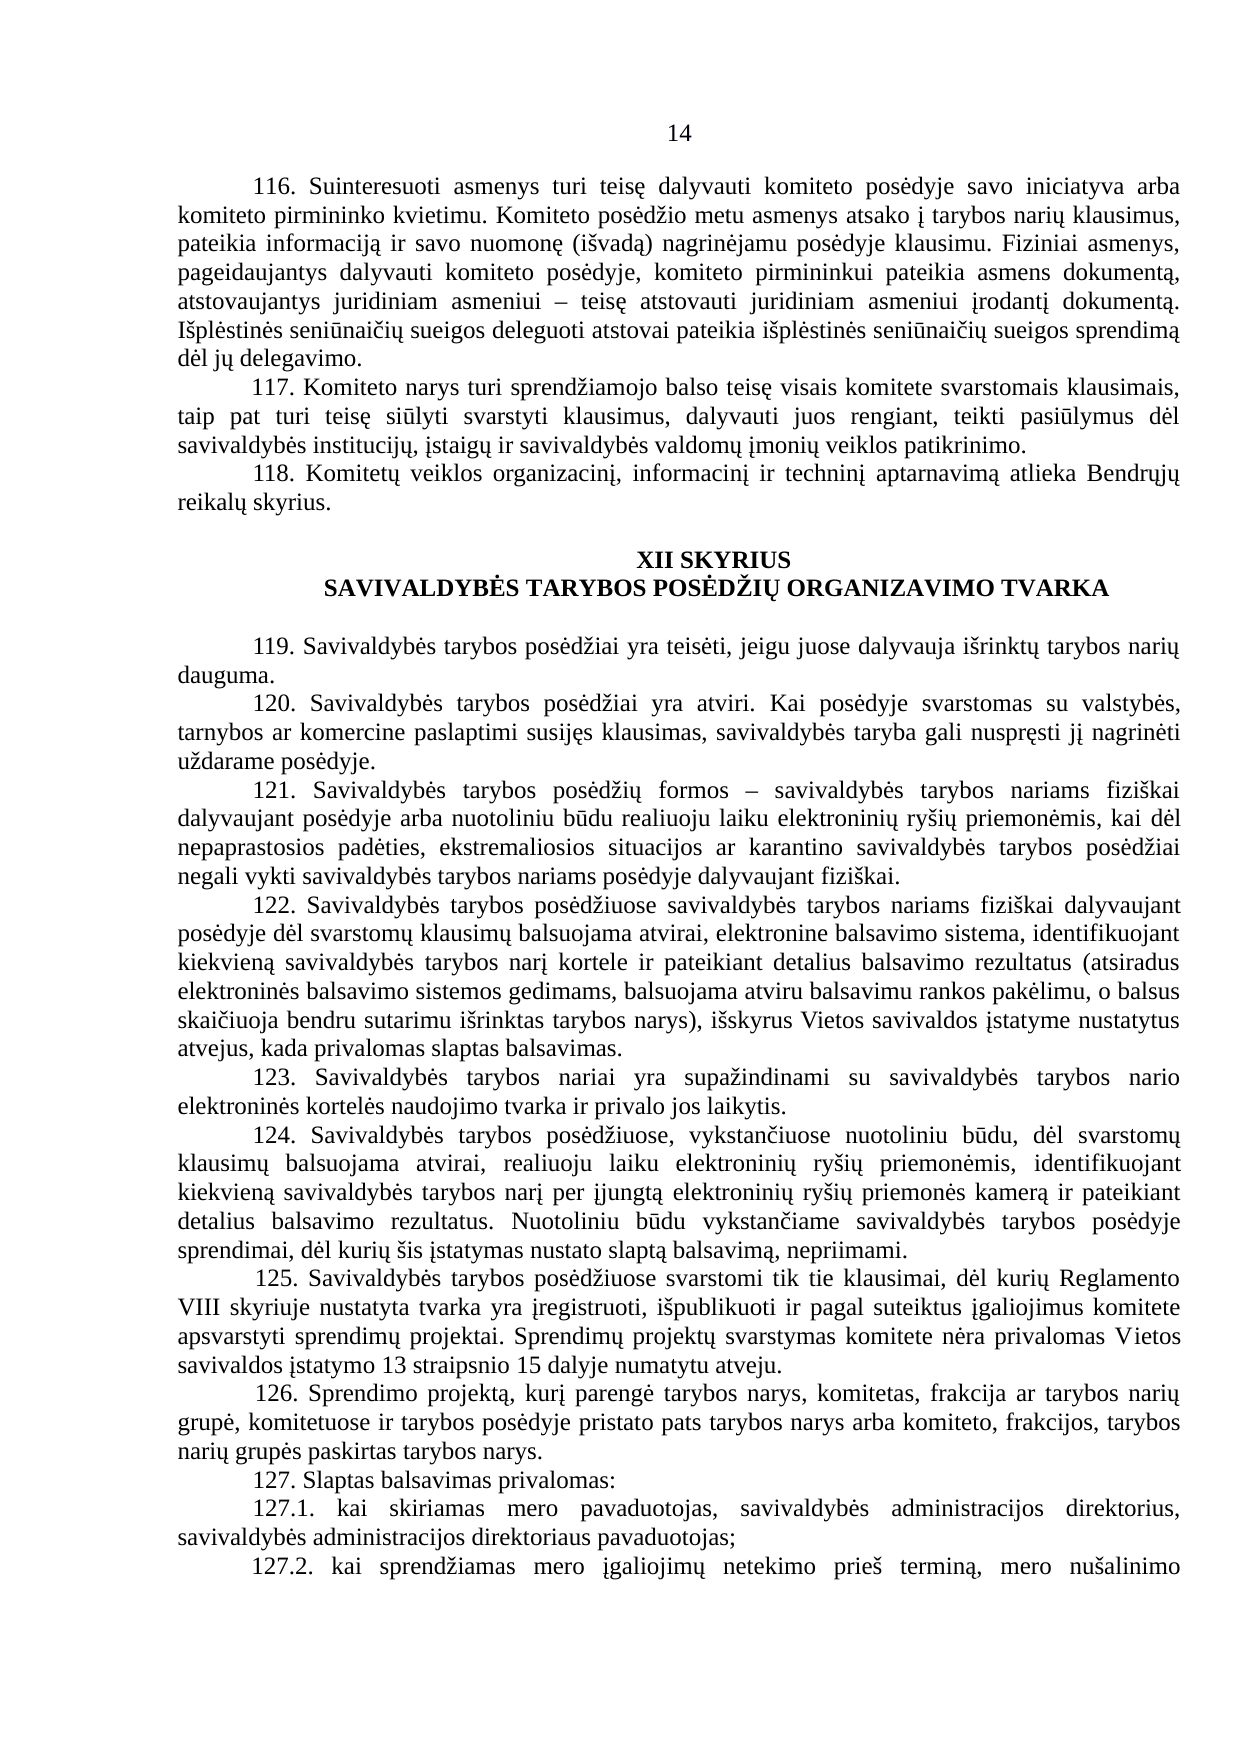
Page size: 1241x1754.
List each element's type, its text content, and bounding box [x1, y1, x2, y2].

text 127.1. kai skiriamas mero pavaduotojas, savivaldybės administracijos direktorius, savivaldybės administracijos direktoriaus pavaduotojas; [177, 1493, 1181, 1551]
text 126. Sprendimo projektą, kurį parengė tarybos narys, komitetas, frakcija ar tarybos narių grupė, komitetuose ir tarybos posėdyje pristato pats tarybos narys arba komiteto, frakcijos, tarybos narių grupės paskirtas tarybos narys. [177, 1378, 1181, 1465]
text 116. Suinteresuoti asmenys turi teisę dalyvauti komiteto posėdyje savo iniciatyva arba komiteto pirmininko kvietimu. Komiteto posėdžio metu asmenys atsako į tarybos narių klausimus, pateikia informaciją ir savo nuomonę (išvadą) nagrinėjamu posėdyje klausimu. Fiziniai asmenys, pageidaujantys dalyvauti komiteto posėdyje, komiteto pirmininkui pateikia asmens dokumentą, atstovaujantys juridiniam asmeniui – teisę atstovauti juridiniam asmeniui įrodantį dokumentą. Išplėstinės seniūnaičių sueigos deleguoti atstovai pateikia išplėstinės seniūnaičių sueigos sprendimą dėl jų delegavimo. [177, 171, 1181, 372]
text 119. Savivaldybės tarybos posėdžiai yra teisėti, jeigu juose dalyvauja išrinktų tarybos narių dauguma. [177, 631, 1181, 688]
text 127. Slaptas balsavimas privalomas: [177, 1465, 1181, 1493]
text 123. Savivaldybės tarybos nariai yra supažindinami su savivaldybės tarybos nario elektroninės kortelės naudojimo tvarka ir privalo jos laikytis. [177, 1062, 1181, 1120]
text SAVIVALDYBĖS TARYBOS POSĖDŽIŲ ORGANIZAVIMO TVARKA [177, 573, 1181, 602]
text 127.2. kai sprendžiamas mero įgaliojimų netekimo prieš terminą, mero nušalinimo [177, 1551, 1181, 1580]
text 121. Savivaldybės tarybos posėdžių formos – savivaldybės tarybos nariams fiziškai dalyvaujant posėdyje arba nuotoliniu būdu realiuoju laiku elektroninių ryšių priemonėmis, kai dėl nepaprastosios padėties, ekstremaliosios situacijos ar karantino savivaldybės tarybos posėdžiai negali vykti savivaldybės tarybos nariams posėdyje dalyvaujant fiziškai. [177, 775, 1181, 890]
text 125. Savivaldybės tarybos posėdžiuose svarstomi tik tie klausimai, dėl kurių Reglamento VIII skyriuje nustatyta tvarka yra įregistruoti, išpublikuoti ir pagal suteiktus įgaliojimus komitete apsvarstyti sprendimų projektai. Sprendimų projektų svarstymas komitete nėra privalomas Vietos savivaldos įstatymo 13 straipsnio 15 dalyje numatytu atveju. [177, 1263, 1181, 1378]
text 120. Savivaldybės tarybos posėdžiai yra atviri. Kai posėdyje svarstomas su valstybės, tarnybos ar komercine paslaptimi susijęs klausimas, savivaldybės taryba gali nuspręsti jį nagrinėti uždarame posėdyje. [177, 688, 1181, 775]
text 118. Komitetų veiklos organizacinį, informacinį ir techninį aptarnavimą atlieka Bendrųjų reikalų skyrius. [177, 458, 1181, 516]
text 124. Savivaldybės tarybos posėdžiuose, vykstančiuose nuotoliniu būdu, dėl svarstomų klausimų balsuojama atvirai, realiuoju laiku elektroninių ryšių priemonėmis, identifikuojant kiekvieną savivaldybės tarybos narį per įjungtą elektroninių ryšių priemonės kamerą ir pateikiant detalius balsavimo rezultatus. Nuotoliniu būdu vykstančiame savivaldybės tarybos posėdyje sprendimai, dėl kurių šis įstatymas nustato slaptą balsavimą, nepriimami. [177, 1120, 1181, 1263]
text 122. Savivaldybės tarybos posėdžiuose savivaldybės tarybos nariams fiziškai dalyvaujant posėdyje dėl svarstomų klausimų balsuojama atvirai, elektronine balsavimo sistema, identifikuojant kiekvieną savivaldybės tarybos narį kortele ir pateikiant detalius balsavimo rezultatus (atsiradus elektroninės balsavimo sistemos gedimams, balsuojama atviru balsavimu rankos pakėlimu, o balsus skaičiuoja bendru sutarimu išrinktas tarybos narys), išskyrus Vietos savivaldos įstatyme nustatytus atvejus, kada privalomas slaptas balsavimas. [177, 890, 1181, 1062]
text XII SKYRIUS [177, 545, 1181, 573]
text 117. Komiteto narys turi sprendžiamojo balso teisę visais komitete svarstomais klausimais, taip pat turi teisę siūlyti svarstyti klausimus, dalyvauti juos rengiant, teikti pasiūlymus dėl savivaldybės institucijų, įstaigų ir savivaldybės valdomų įmonių veiklos patikrinimo. [177, 372, 1181, 458]
